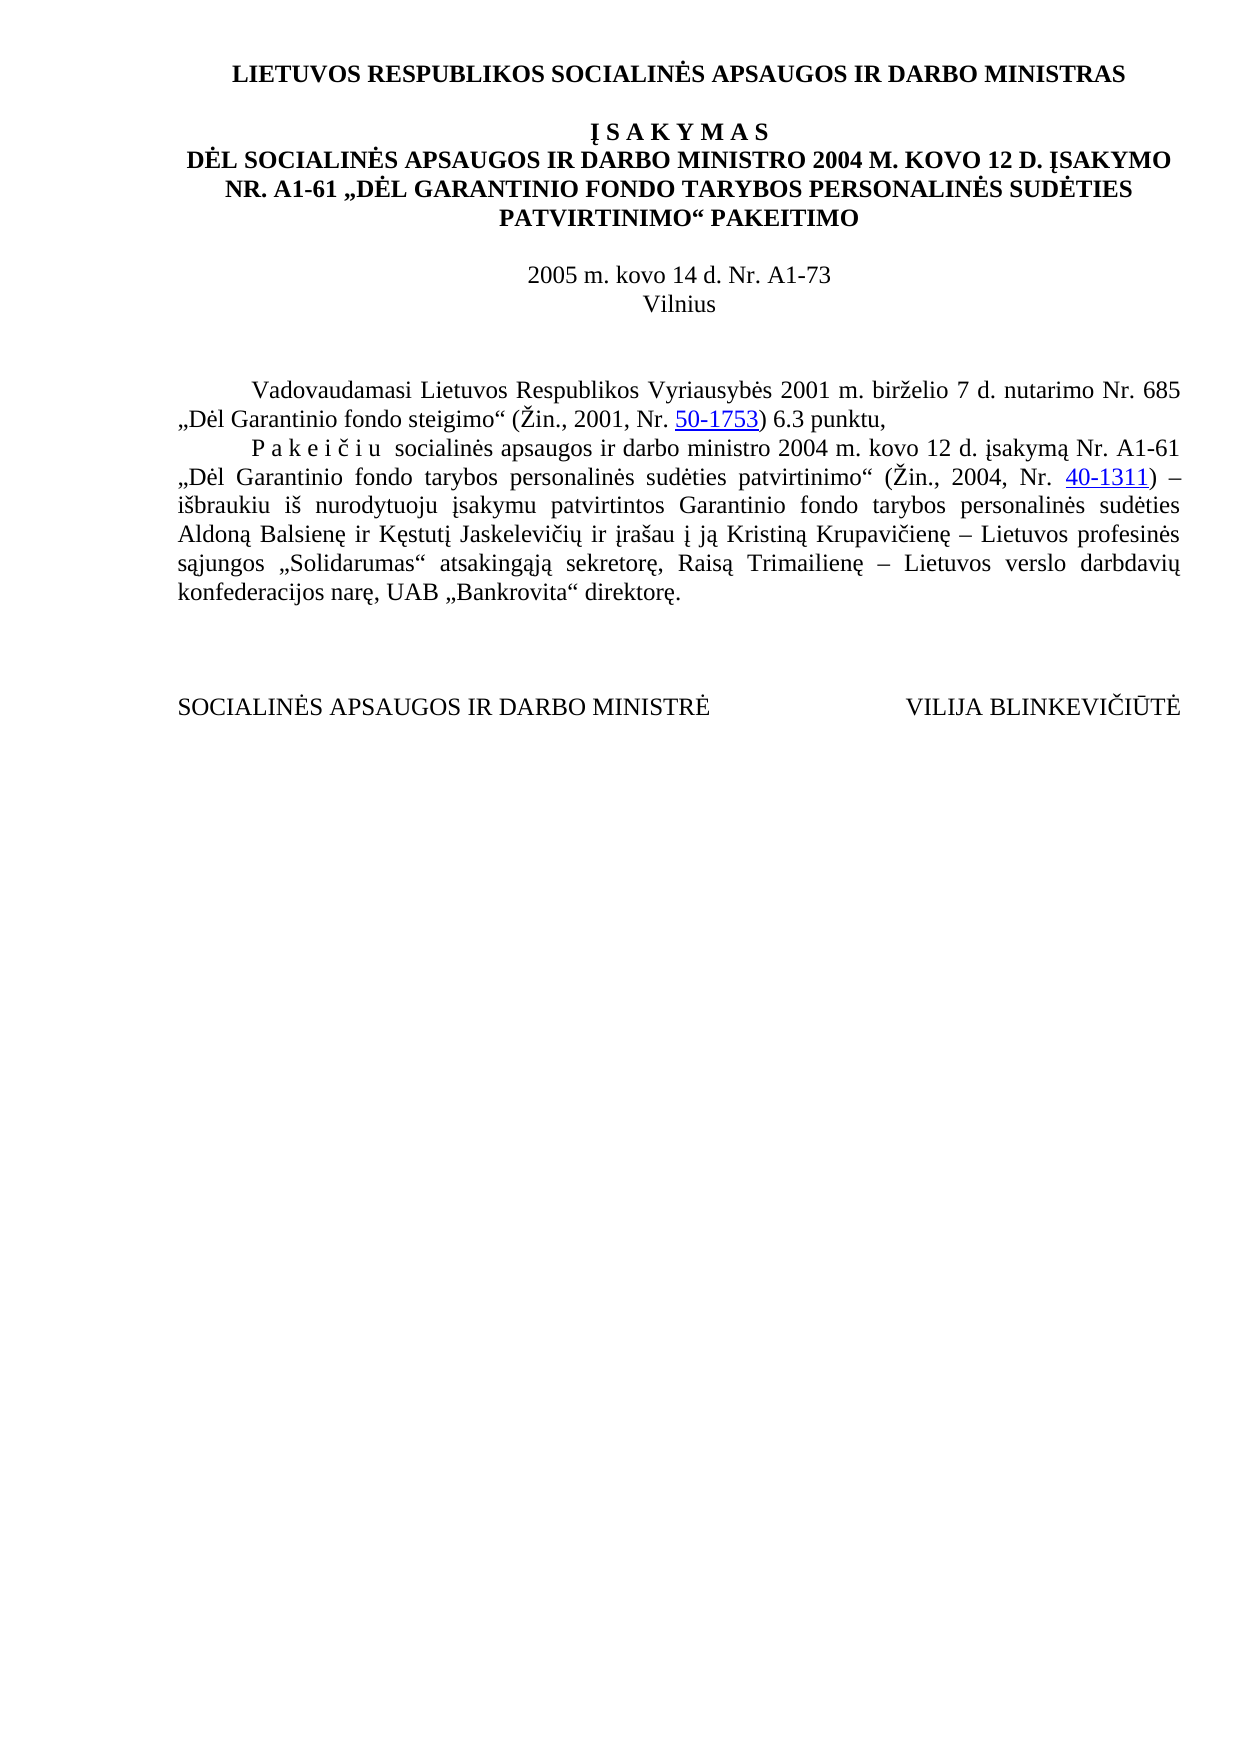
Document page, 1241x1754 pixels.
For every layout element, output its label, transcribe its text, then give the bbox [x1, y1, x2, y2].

text Vadovaudamasi Lietuvos Respublikos Vyriausybės 2001 m. birželio 7 d. nutarimo Nr. 685 „Dėl Garantinio fondo steigimo“ (Žin., 2001, Nr. 50-1753) 6.3 punktu, [177, 375, 1181, 433]
text Socialinės apsaugos ir darbo Ministrė Vilija Blinkevičiūtė [177, 692, 1181, 720]
text Į S A K Y M A S [177, 117, 1181, 145]
text 2005 m. kovo 14 d. Nr. A1-73 [177, 260, 1181, 289]
text DĖL SOCIALINĖS APSAUGOS IR DARBO MINISTRO 2004 M. KOVO 12 D. ĮSAKYMO NR. A1-61 „DĖL GARANTINIO FONDO TARYBOS PERSONALINĖS SUDĖTIES PATVIRTINIMO“ PAKEITIMO [177, 145, 1181, 232]
text Pakeičiu socialinės apsaugos ir darbo ministro 2004 m. kovo 12 d. įsakymą Nr. A1-61 „Dėl Garantinio fondo tarybos personalinės sudėties patvirtinimo“ (Žin., 2004, Nr. 40-1311) – išbraukiu iš nurodytuoju įsakymu patvirtintos Garantinio fondo tarybos personalinės sudėties Aldoną Balsienę ir Kęstutį Jaskelevičių ir įrašau į ją Kristiną Krupavičienę – Lietuvos profesinės sąjungos „Solidarumas“ atsakingąją sekretorę, Raisą Trimailienę – Lietuvos verslo darbdavių konfederacijos narę, UAB „Bankrovita“ direktorę. [177, 433, 1181, 605]
text Vilnius [177, 289, 1181, 318]
text LIETUVOS RESPUBLIKOS SOCIALINĖS APSAUGOS IR DARBO MINISTRAS [177, 59, 1181, 88]
